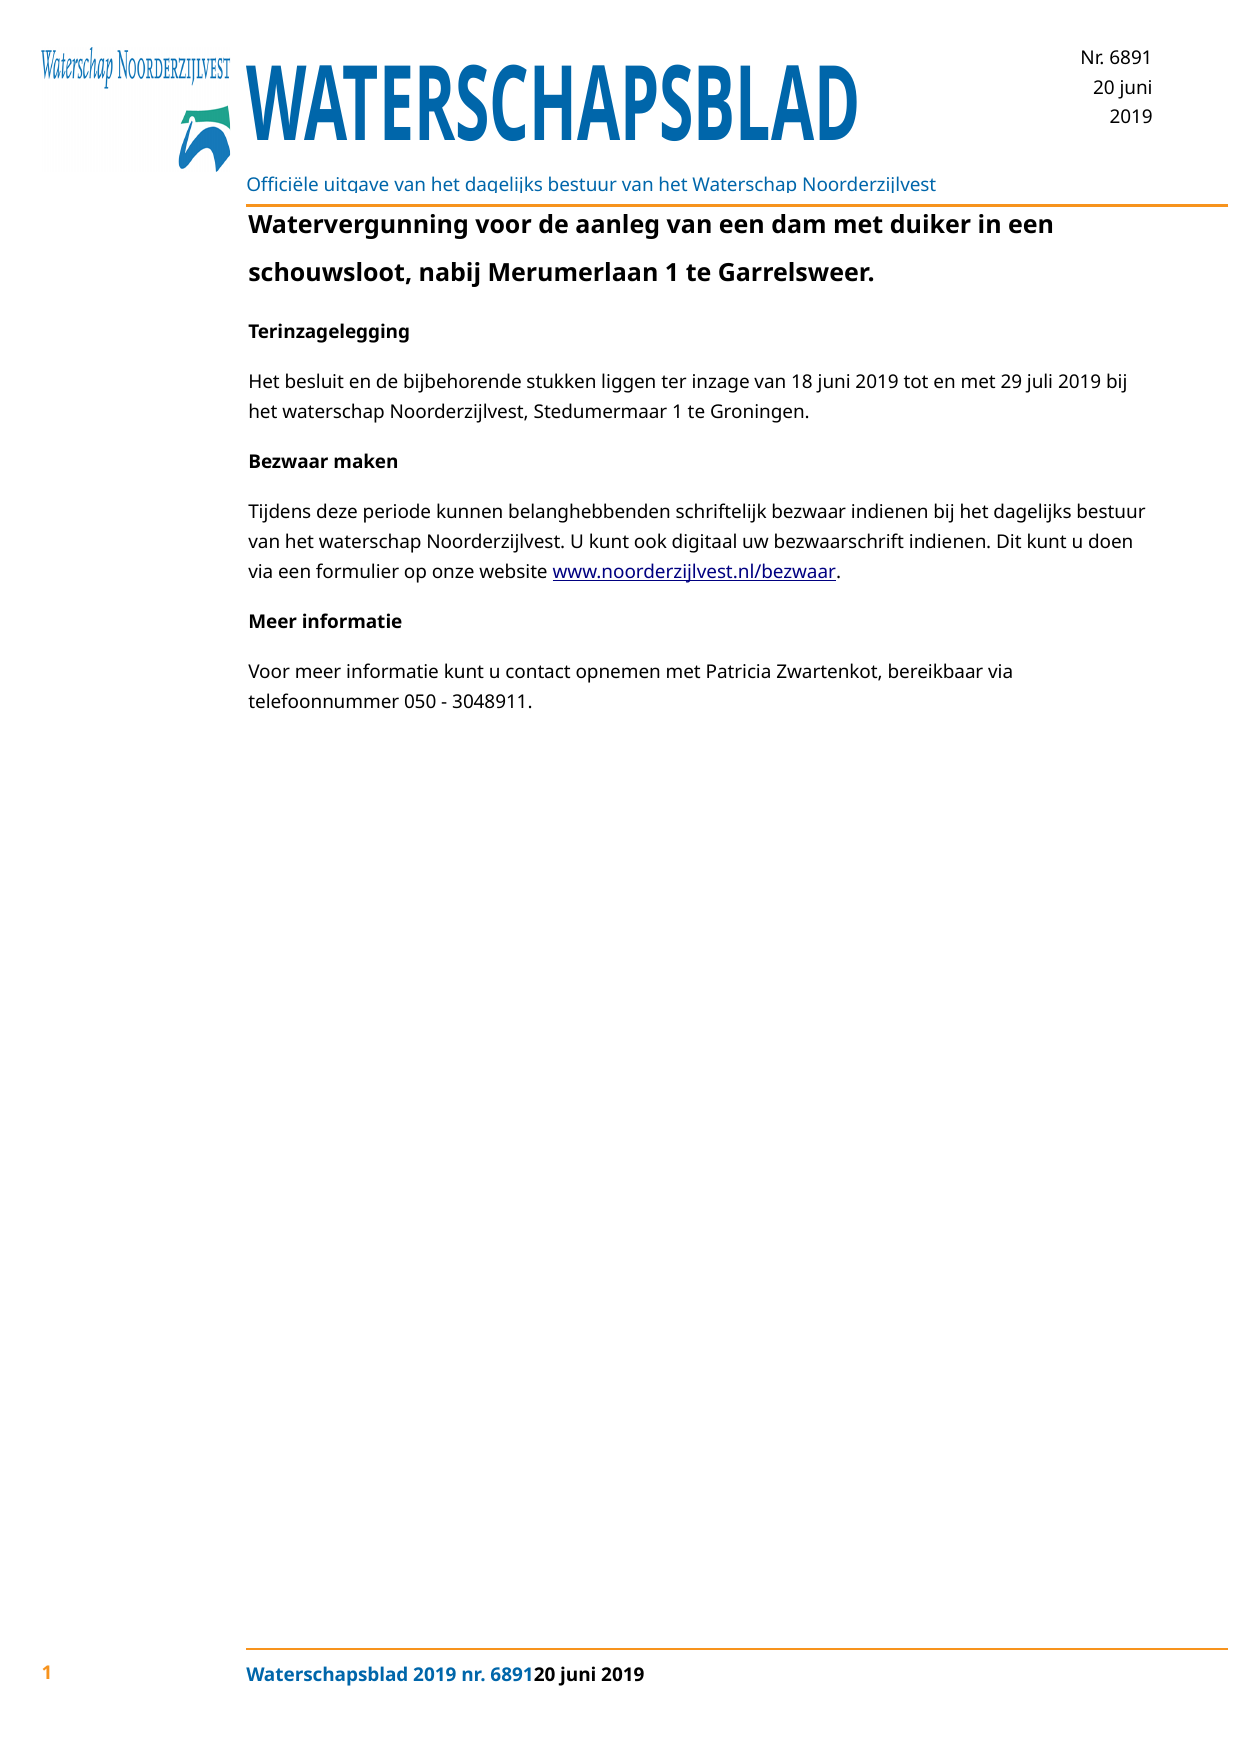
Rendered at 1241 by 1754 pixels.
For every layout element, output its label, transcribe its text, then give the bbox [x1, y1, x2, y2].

text Watervergunning voor de aanleg van een dam met duiker in een schouwsloot, nabij Merumerlaan 1 te Garrelsweer. [248, 207, 1152, 288]
text Terinzagelegging [248, 318, 1152, 344]
text Bezwaar maken [248, 448, 1152, 474]
text Voor meer informatie kunt u contact opnemen met Patricia Zwartenkot, bereikbaar via telefoonnummer 050 - 3048911. [248, 659, 1152, 714]
picture [41, 47, 231, 172]
text Tijdens deze periode kunnen belanghebbenden schriftelijk bezwaar indienen bij het dagelijks bestuur van het waterschap Noorderzijlvest. U kunt ook digitaal uw bezwaarschrift indienen. Dit kunt u doen via een formulier op onze website www.noorderzijlvest.nl/bezwaar. [248, 499, 1152, 584]
text Het besluit en de bijbehorende stukken liggen ter inzage van 18 juni 2019 tot en met 29 juli 2019 bij het waterschap Noorderzijlvest, Stedumermaar 1 te Groningen. [248, 368, 1152, 424]
text Meer informatie [248, 608, 1152, 634]
